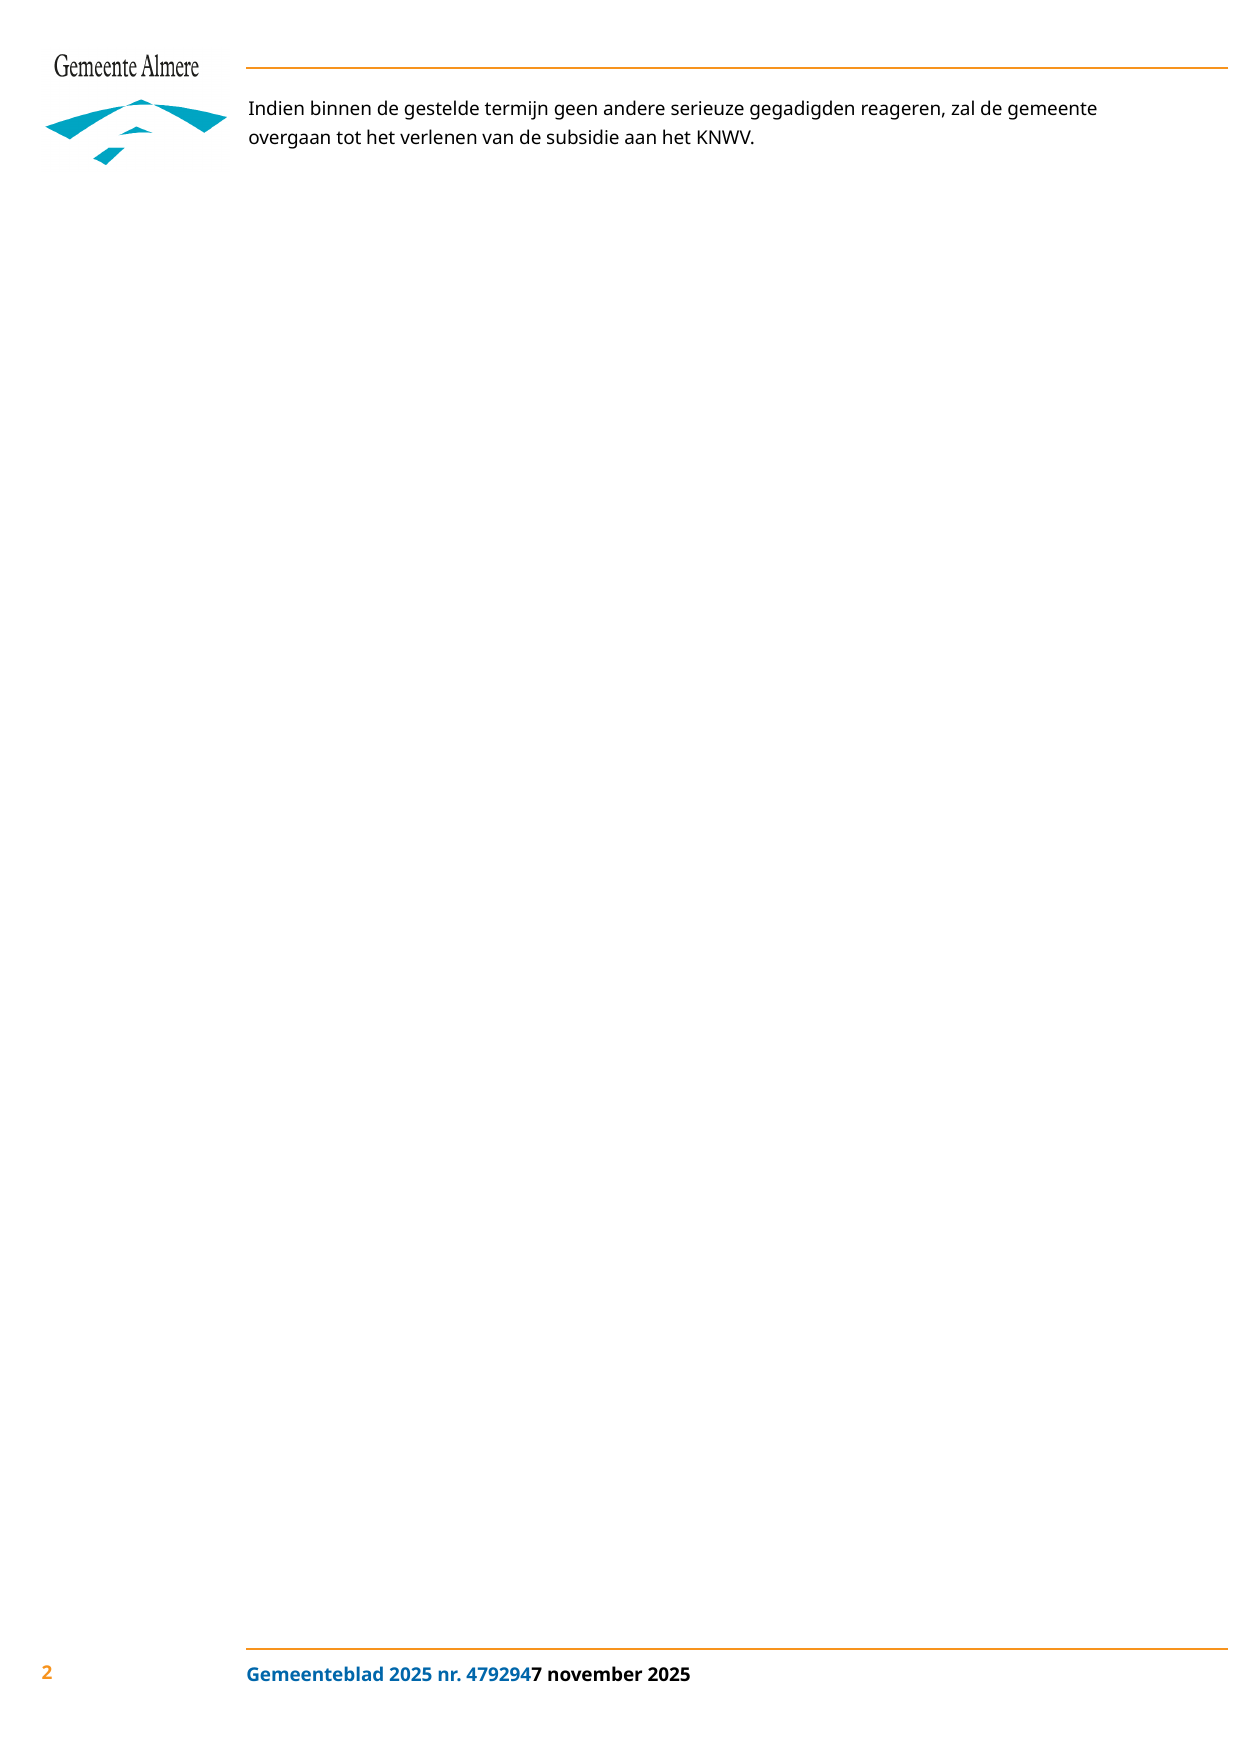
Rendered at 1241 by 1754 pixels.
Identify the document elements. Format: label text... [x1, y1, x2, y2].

text Indien binnen de gestelde termijn geen andere serieuze gegadigden reageren, zal de gemeente overgaan tot het verlenen van de subsidie aan het KNWV. [248, 95, 1152, 150]
picture [41, 47, 231, 172]
